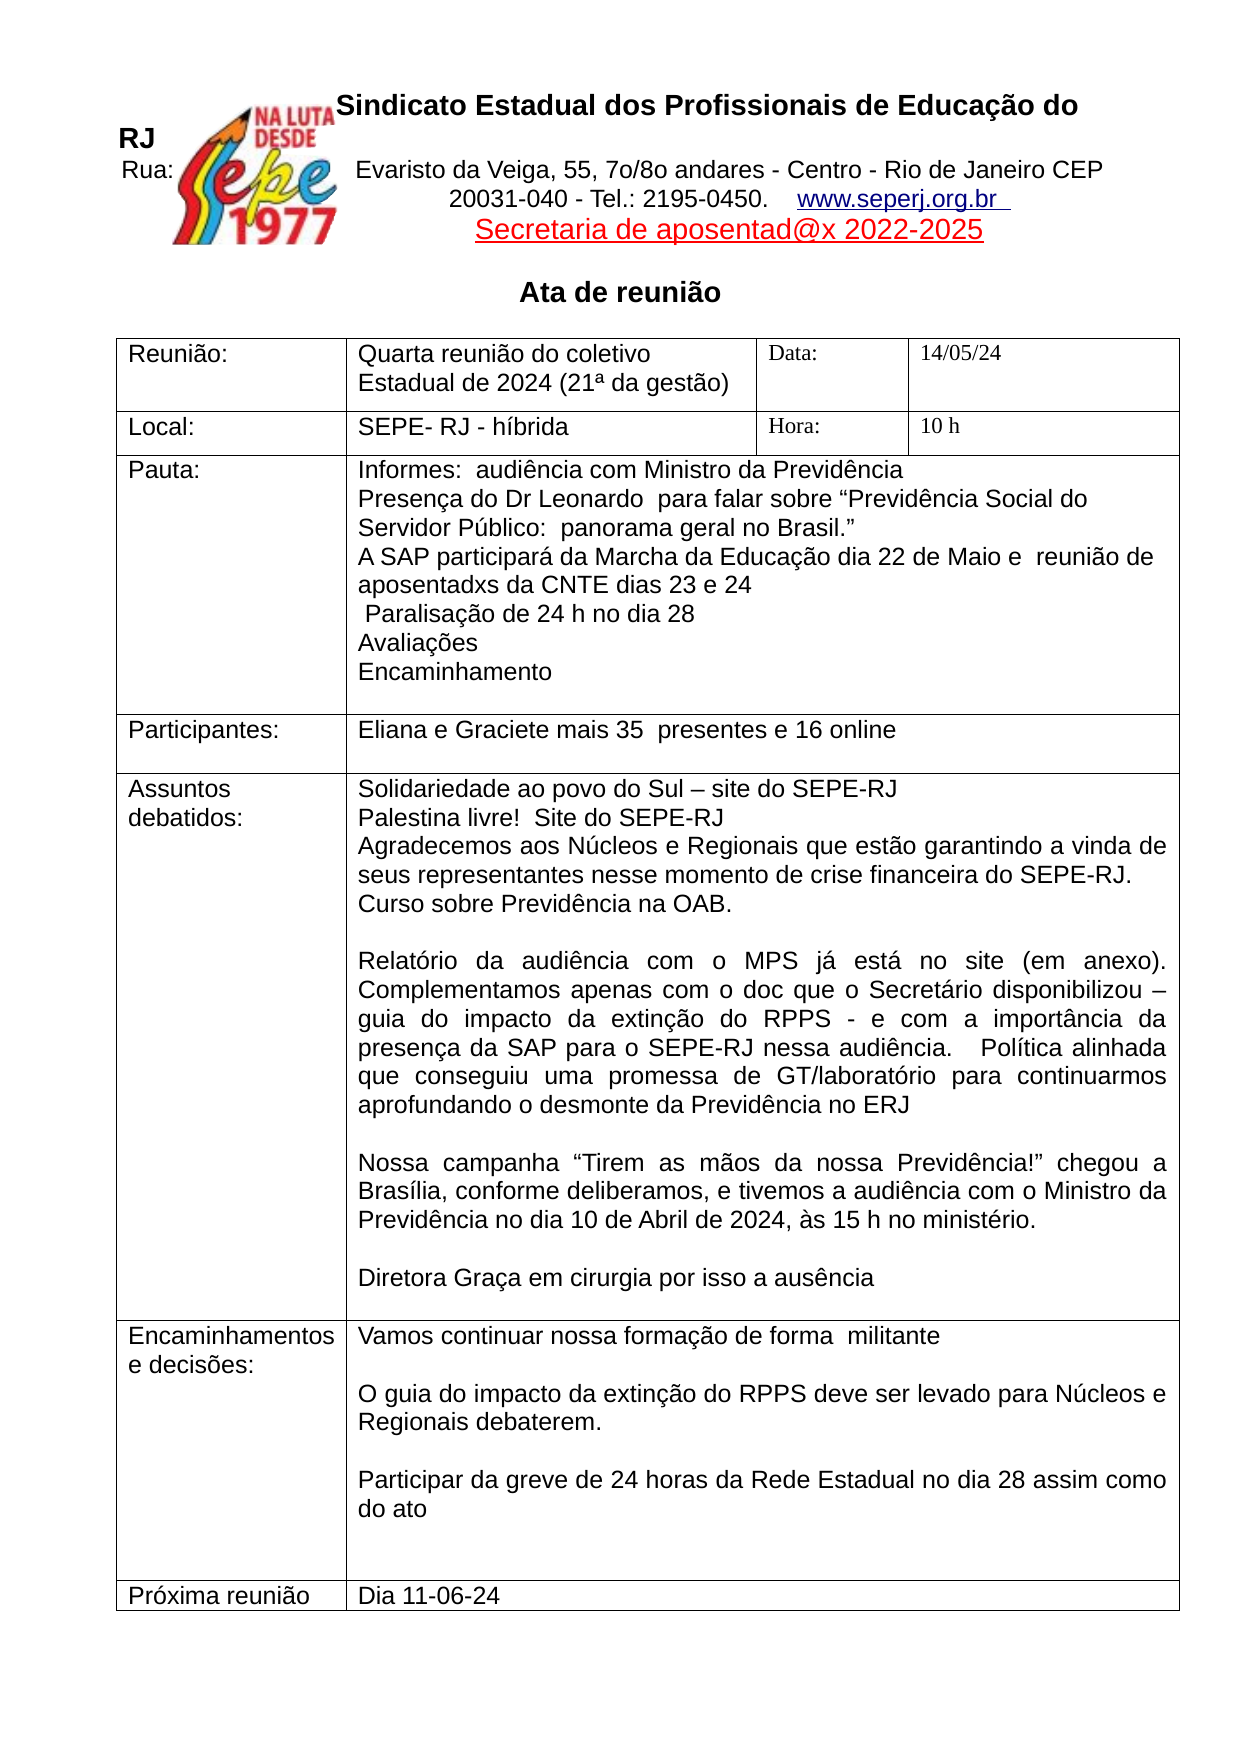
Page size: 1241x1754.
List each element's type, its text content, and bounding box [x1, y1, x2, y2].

table_cell Informes: audiência com Ministro da Previdência Presença do Dr Leonardo para falar sobre “Previdência Social do Servidor Público: panorama geral no Brasil.” A SAP participará da Marcha da Educação dia 22 de Maio e reunião de aposentadxs da CNTE dias 23 e 24 Paralisação de 24 h no dia 28 Avaliações Encaminhamento [347, 456, 1179, 714]
table_cell Solidariedade ao povo do Sul – site do SEPE-RJ Palestina livre! Site do SEPE-RJ Agradecemos aos Núcleos e Regionais que estão garantindo a vinda de seus representantes nesse momento de crise financeira do SEPE-RJ. Curso sobre Previdência na OAB. Relatório da audiência com o MPS já está no site (em anexo). Complementamos apenas com o doc que o Secretário disponibilizou – guia do impacto da extinção do RPPS - e com a importância da presença da SAP para o SEPE-RJ nessa audiência. Política alinhada que conseguiu uma promessa de GT/laboratório para continuarmos aprofundando o desmonte da Previdência no ERJ Nossa campanha “Tirem as mãos da nossa Previdência!” chegou a Brasília, conforme deliberamos, e tivemos a audiência com o Ministro da Previdência no dia 10 de Abril de 2024, às 15 h no ministério. Diretora Graça em cirurgia por isso a ausência [347, 774, 1179, 1320]
table_cell Encaminhamentos e decisões: [117, 1321, 346, 1580]
table_cell Assuntos debatidos: [117, 774, 346, 1320]
table_cell Próxima reunião [117, 1581, 346, 1610]
table_header 14/05/24 [909, 339, 1179, 411]
text Evaristo da Veiga, 55, 7o/8o andares - Centro - Rio de Janeiro CEP 20031-040 - Tel.: 2195-0450. www.seperj.org.br [322, 155, 1122, 212]
table_cell Hora: [757, 412, 908, 454]
text Sindicato Estadual dos Profissionais de Educação do RJ [118, 88, 1122, 155]
table_cell Pauta: [117, 456, 346, 714]
table_cell 10 h [909, 412, 1179, 454]
table_header Reunião: [117, 339, 346, 411]
table_cell Participantes: [117, 715, 346, 773]
text Secretaria de aposentad@x 2022-2025 [118, 212, 1122, 246]
table_cell Dia 11-06-24 [347, 1581, 1179, 1610]
table_header Quarta reunião do coletivo Estadual de 2024 (21ª da gestão) [347, 339, 756, 411]
text Rua: [118, 155, 189, 212]
table_cell SEPE- RJ - híbrida [347, 412, 756, 454]
table_cell Vamos continuar nossa formação de forma militante O guia do impacto da extinção do RPPS deve ser levado para Núcleos e Regionais debaterem. Participar da greve de 24 horas da Rede Estadual no dia 28 assim como do ato [347, 1321, 1179, 1580]
table_cell Eliana e Graciete mais 35 presentes e 16 online [347, 715, 1179, 773]
table_cell Local: [117, 412, 346, 454]
text Ata de reunião [118, 275, 1122, 309]
table_header Data: [757, 339, 908, 411]
